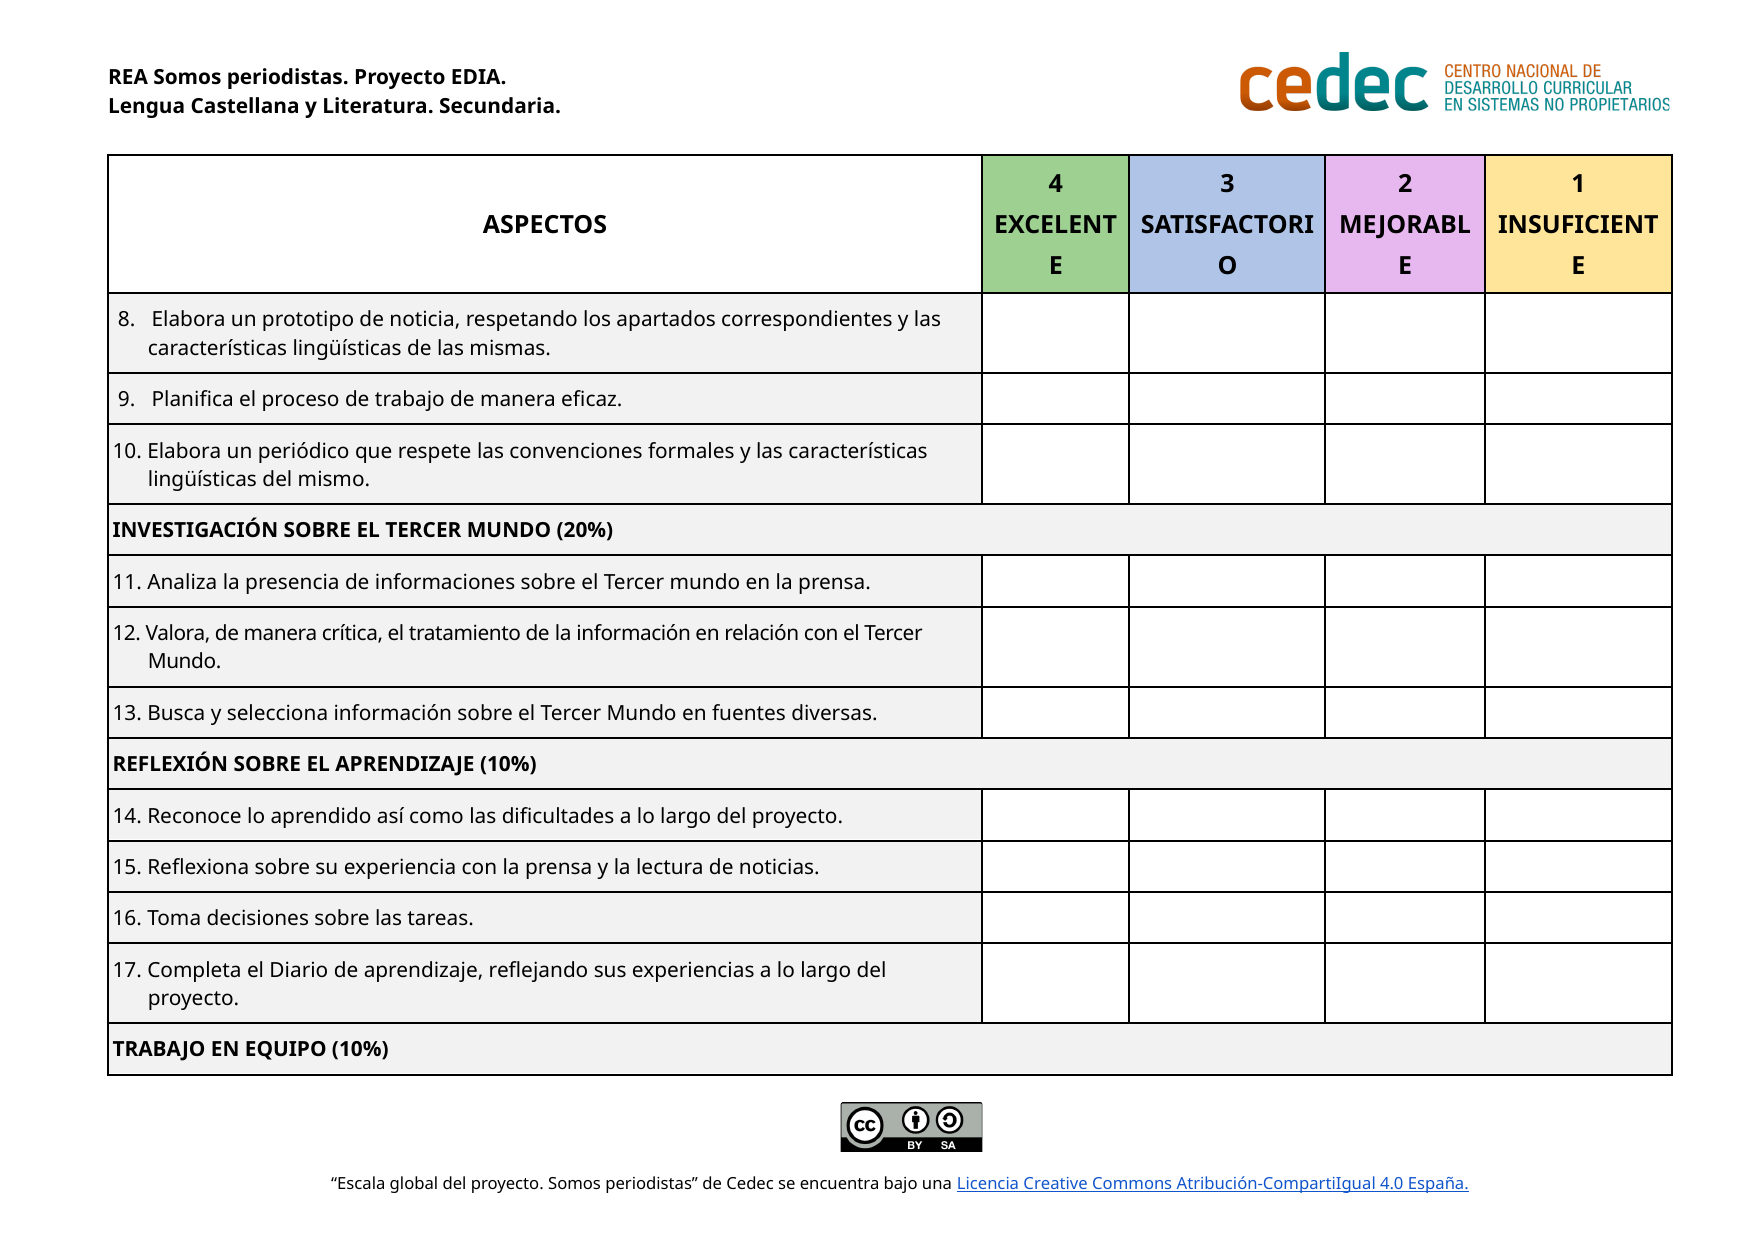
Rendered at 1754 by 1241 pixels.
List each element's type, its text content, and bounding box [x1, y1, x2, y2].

table_cell [1486, 893, 1671, 942]
picture [1240, 52, 1670, 111]
table_cell [983, 294, 1128, 372]
table_cell 16. Toma decisiones sobre las tareas. [109, 893, 981, 942]
table_cell [983, 893, 1128, 942]
table_cell [1486, 944, 1671, 1022]
table_cell [1326, 608, 1484, 686]
table_cell [1130, 842, 1324, 891]
table_cell [1130, 790, 1324, 839]
table_cell 10. Elabora un periódico que respete las convenciones formales y las características lingüísticas del mismo. [109, 425, 981, 503]
table_cell [983, 425, 1128, 503]
table_header ASPECTOS [109, 156, 981, 292]
table_cell [1326, 944, 1484, 1022]
table_cell [1486, 556, 1671, 606]
table_cell [1326, 425, 1484, 503]
table_header 3 SATISFACTORIO [1130, 156, 1324, 292]
table_cell [1486, 790, 1671, 839]
table_cell [983, 842, 1128, 891]
table_cell [1326, 842, 1484, 891]
table_cell [1486, 608, 1671, 686]
table_cell [1130, 893, 1324, 942]
table_cell [1326, 893, 1484, 942]
table_cell [1486, 374, 1671, 423]
table_cell [1130, 374, 1324, 423]
table_cell 14. Reconoce lo aprendido así como las dificultades a lo largo del proyecto. [109, 790, 981, 839]
table_cell [1486, 425, 1671, 503]
table_cell [983, 688, 1128, 737]
table_cell [1326, 790, 1484, 839]
table_cell [1326, 688, 1484, 737]
table_cell [1326, 294, 1484, 372]
table_cell REFLEXIÓN SOBRE EL APRENDIZAJE (10%) [109, 739, 1671, 788]
table_cell 17. Completa el Diario de aprendizaje, reflejando sus experiencias a lo largo del proyecto. [109, 944, 981, 1022]
table_cell [1130, 425, 1324, 503]
table_cell [983, 608, 1128, 686]
table_cell 15. Reflexiona sobre su experiencia con la prensa y la lectura de noticias. [109, 842, 981, 891]
table_cell [1130, 608, 1324, 686]
table_cell 12. Valora, de manera crítica, el tratamiento de la información en relación con el Tercer Mundo. [109, 608, 981, 686]
table_cell [1130, 944, 1324, 1022]
picture [840, 1102, 983, 1152]
table_cell 13. Busca y selecciona información sobre el Tercer Mundo en fuentes diversas. [109, 688, 981, 737]
table_cell TRABAJO EN EQUIPO (10%) [109, 1024, 1671, 1073]
table_cell 8. Elabora un prototipo de noticia, respetando los apartados correspondientes y las características lingüísticas de las mismas. [109, 294, 981, 372]
table_header 2 MEJORABLE [1326, 156, 1484, 292]
table_header 4 EXCELENTE [983, 156, 1128, 292]
table_cell [983, 944, 1128, 1022]
table_header 1 INSUFICIENTE [1486, 156, 1671, 292]
table_cell [983, 374, 1128, 423]
table_cell [983, 556, 1128, 606]
table_cell [1486, 688, 1671, 737]
table_cell [1326, 556, 1484, 606]
table_cell [1130, 688, 1324, 737]
table_cell [1486, 842, 1671, 891]
table_cell 11. Analiza la presencia de informaciones sobre el Tercer mundo en la prensa. [109, 556, 981, 606]
table_cell [1486, 294, 1671, 372]
table_cell 9. Planifica el proceso de trabajo de manera eficaz. [109, 374, 981, 423]
table_cell INVESTIGACIÓN SOBRE EL TERCER MUNDO (20%) [109, 505, 1671, 554]
table_cell [1130, 294, 1324, 372]
table_cell [983, 790, 1128, 839]
table_cell [1326, 374, 1484, 423]
table_cell [1130, 556, 1324, 606]
